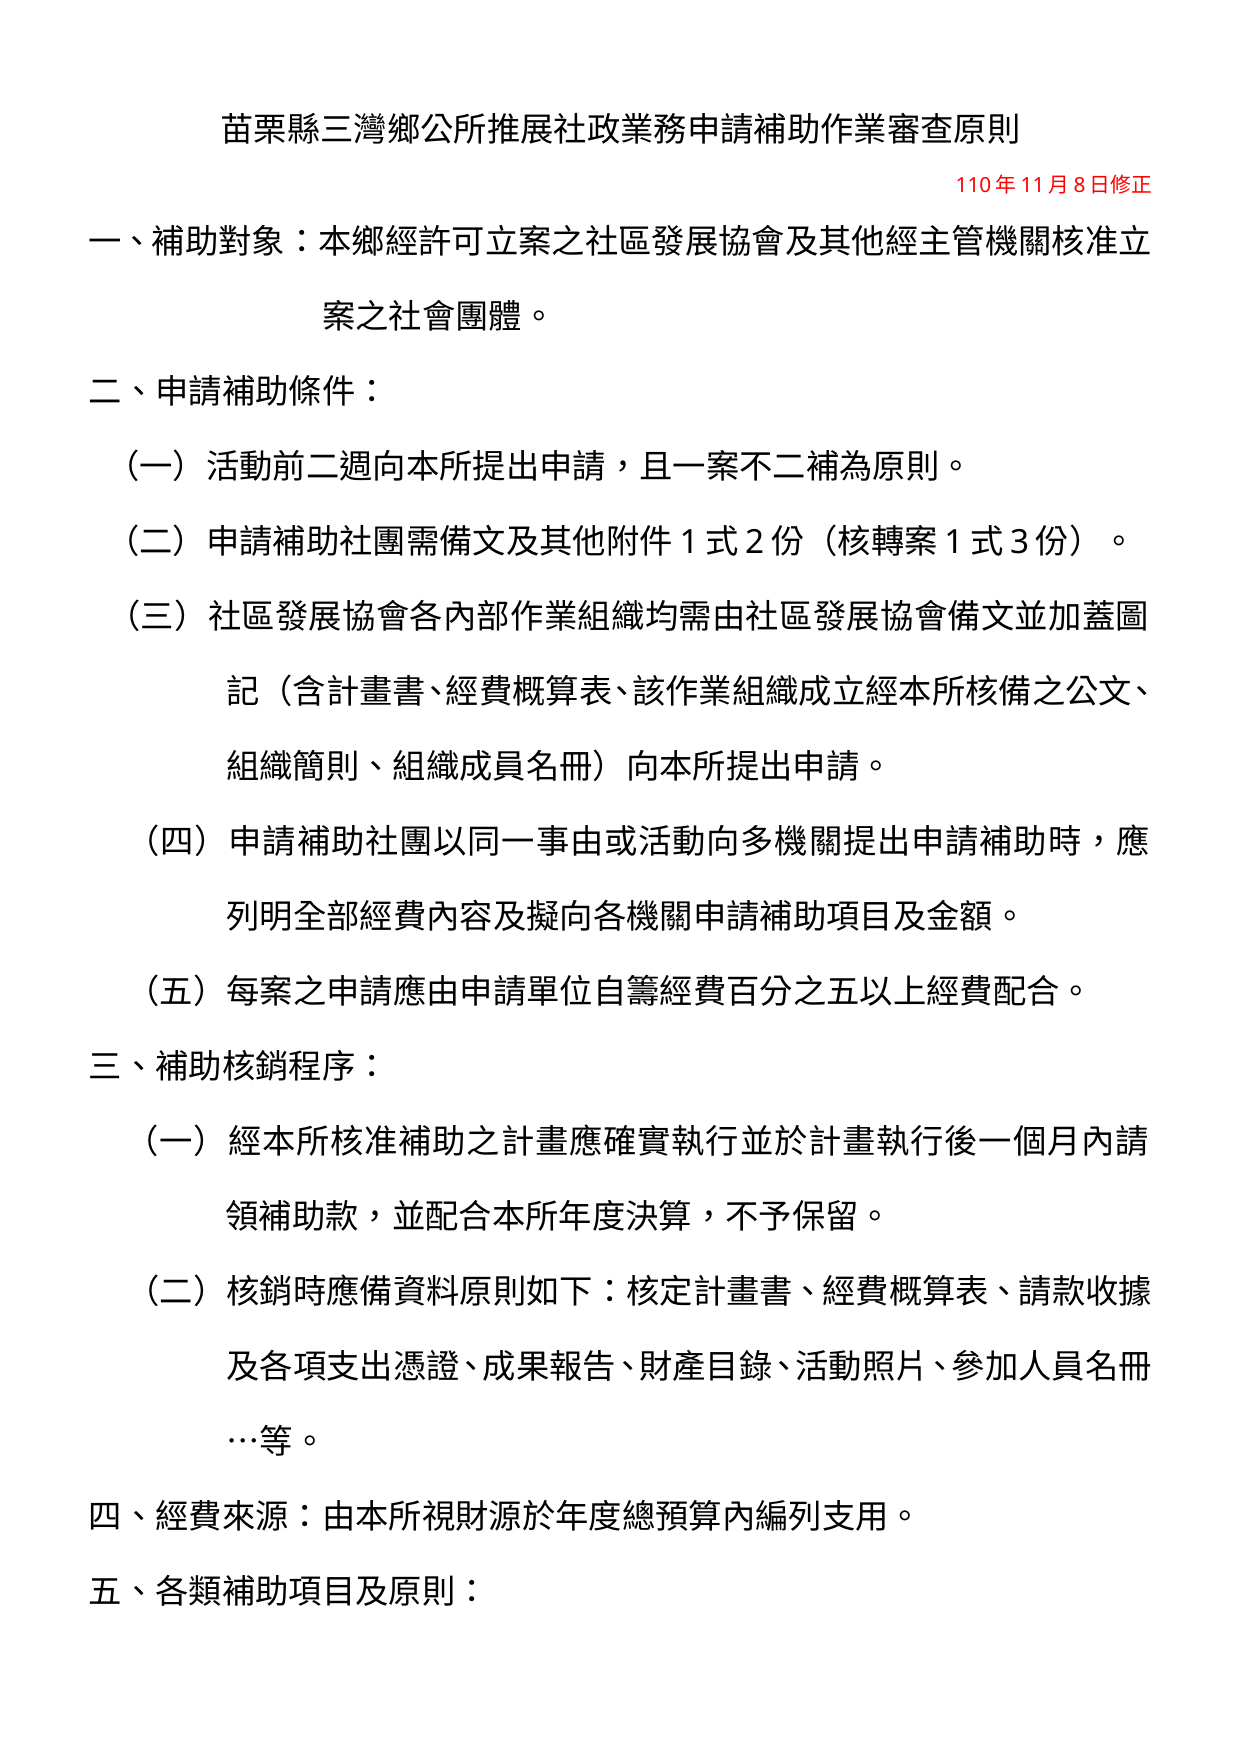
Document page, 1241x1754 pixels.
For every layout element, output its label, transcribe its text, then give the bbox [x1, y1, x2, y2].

text （五）每案之申請應由申請單位自籌經費百分之五以上經費配合。 [126, 952, 1152, 1027]
text 一、補助對象：本鄉經許可立案之社區發展協會及其他經主管機關核准立案之社會團體。 [89, 202, 1152, 352]
text 苗栗縣三灣鄉公所推展社政業務申請補助作業審查原則 [89, 89, 1152, 164]
text （二）申請補助社團需備文及其他附件1式2份（核轉案1式3份）。 [89, 502, 1152, 577]
text （三）社區發展協會各內部作業組織均需由社區發展協會備文並加蓋圖記（含計畫書、經費概算表、該作業組織成立經本所核備之公文、組織簡則、組織成員名冊）向本所提出申請。 [89, 577, 1152, 802]
text 五、各類補助項目及原則： [89, 1552, 1152, 1627]
text 三、補助核銷程序： [89, 1027, 1152, 1102]
text （一）經本所核准補助之計畫應確實執行並於計畫執行後一個月內請領補助款，並配合本所年度決算，不予保留。 [125, 1102, 1152, 1252]
text （一）活動前二週向本所提出申請，且一案不二補為原則。 [89, 427, 1152, 502]
text （二）核銷時應備資料原則如下：核定計畫書、經費概算表、請款收據及各項支出憑證、成果報告、財產目錄、活動照片、參加人員名冊…等。 [126, 1252, 1152, 1477]
text 四、經費來源：由本所視財源於年度總預算內編列支用。 [89, 1477, 1152, 1552]
text （四）申請補助社團以同一事由或活動向多機關提出申請補助時，應列明全部經費內容及擬向各機關申請補助項目及金額。 [126, 802, 1152, 952]
text 二、申請補助條件： [89, 352, 1152, 427]
text 110年11月8日修正 [89, 164, 1152, 202]
